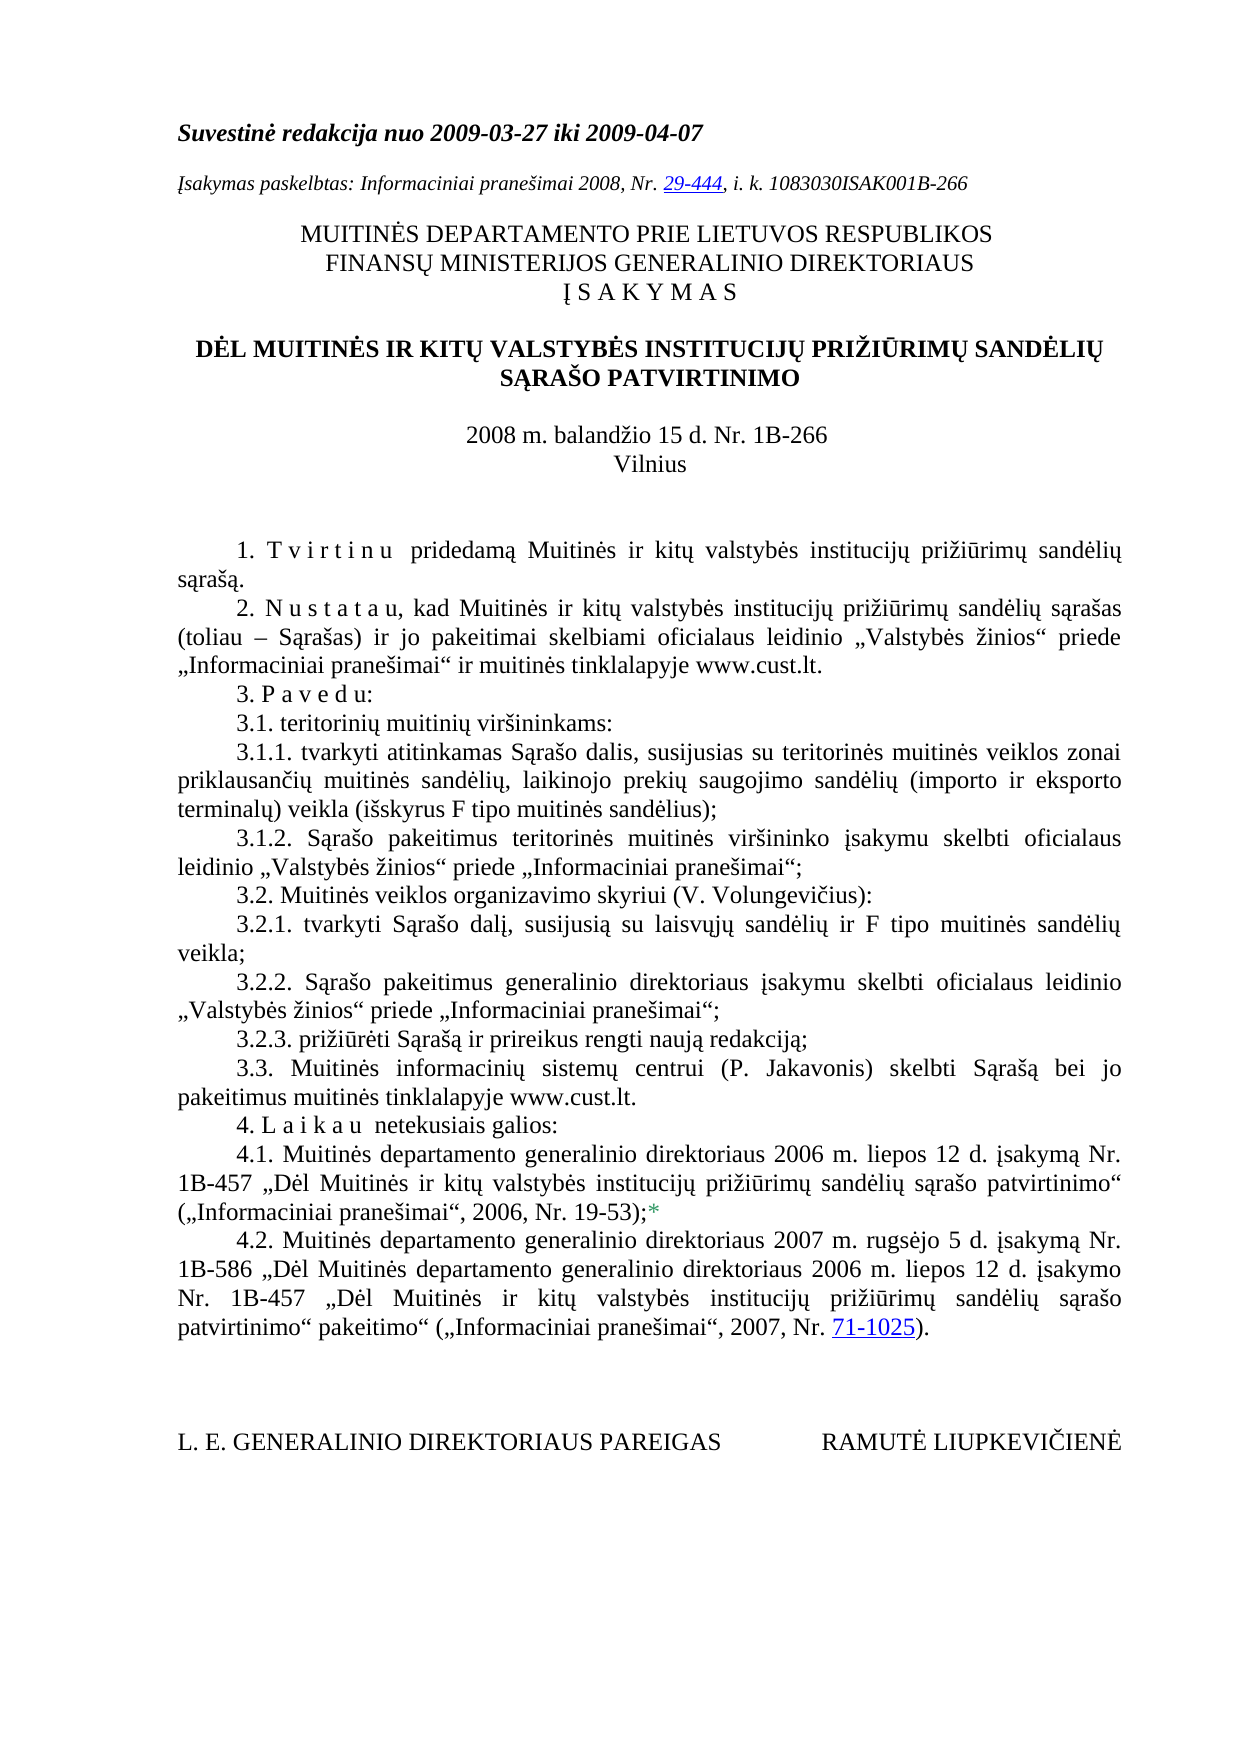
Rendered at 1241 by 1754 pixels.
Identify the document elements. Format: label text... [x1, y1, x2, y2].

text 4.2. Muitinės departamento generalinio direktoriaus 2007 m. rugsėjo 5 d. įsakymą Nr. 1B-586 „Dėl Muitinės departamento generalinio direktoriaus 2006 m. liepos 12 d. įsakymo Nr. 1B-457 „Dėl Muitinės ir kitų valstybės institucijų prižiūrimų sandėlių sąrašo patvirtinimo“ pakeitimo“ („Informaciniai pranešimai“, 2007, Nr. 71-1025). [177, 1225, 1122, 1340]
text 3.1. teritorinių muitinių viršininkams: [177, 708, 1122, 737]
text 2008 m. balandžio 15 d. Nr. 1B-266 [177, 420, 1122, 449]
text 4.1. Muitinės departamento generalinio direktoriaus 2006 m. liepos 12 d. įsakymą Nr. 1B-457 „Dėl Muitinės ir kitų valstybės institucijų prižiūrimų sandėlių sąrašo patvirtinimo“ („Informaciniai pranešimai“, 2006, Nr. 19-53);* [177, 1139, 1122, 1225]
text 3.1.1. tvarkyti atitinkamas Sąrašo dalis, susijusias su teritorinės muitinės veiklos zonai priklausančių muitinės sandėlių, laikinojo prekių saugojimo sandėlių (importo ir eksporto terminalų) veikla (išskyrus F tipo muitinės sandėlius); [177, 737, 1122, 823]
text 3. Pavedu: [177, 679, 1122, 708]
text 3.2. Muitinės veiklos organizavimo skyriui (V. Volungevičius): [177, 880, 1122, 909]
text Suvestinė redakcija nuo 2009-03-27 iki 2009-04-07 [177, 118, 1122, 147]
text MUITINĖS DEPARTAMENTO PRIE LIETUVOS RESPUBLIKOS FINANSŲ MINISTERIJOS GENERALINIO DIREKTORIAUS [177, 219, 1122, 277]
text 4. Laikau netekusiais galios: [177, 1110, 1122, 1139]
text 3.1.2. Sąrašo pakeitimus teritorinės muitinės viršininko įsakymu skelbti oficialaus leidinio „Valstybės žinios“ priede „Informaciniai pranešimai“; [177, 823, 1122, 880]
text 3.2.1. tvarkyti Sąrašo dalį, susijusią su laisvųjų sandėlių ir F tipo muitinės sandėlių veikla; [177, 909, 1122, 967]
text 3.3. Muitinės informacinių sistemų centrui (P. Jakavonis) skelbti Sąrašą bei jo pakeitimus muitinės tinklalapyje www.cust.lt. [177, 1053, 1122, 1110]
text DĖL MUITINĖS IR KITŲ VALSTYBĖS INSTITUCIJŲ PRIŽIŪRIMŲ SANDĖLIŲ SĄRAŠO PATVIRTINIMO [177, 334, 1122, 392]
text ĮSAKYMAS [177, 277, 1122, 305]
text Vilnius [177, 449, 1122, 478]
text L. E. GENERALINIO DIREKTORIAUS PAREIGAS RAMUTĖ LIUPKEVIČIENĖ [177, 1427, 1122, 1455]
text 3.2.2. Sąrašo pakeitimus generalinio direktoriaus įsakymu skelbti oficialaus leidinio „Valstybės žinios“ priede „Informaciniai pranešimai“; [177, 967, 1122, 1024]
text 2. Nustatau, kad Muitinės ir kitų valstybės institucijų prižiūrimų sandėlių sąrašas (toliau – Sąrašas) ir jo pakeitimai skelbiami oficialaus leidinio „Valstybės žinios“ priede „Informaciniai pranešimai“ ir muitinės tinklalapyje www.cust.lt. [177, 593, 1122, 679]
text 3.2.3. prižiūrėti Sąrašą ir prireikus rengti naują redakciją; [177, 1024, 1122, 1053]
text 1. Tvirtinu pridedamą Muitinės ir kitų valstybės institucijų prižiūrimų sandėlių sąrašą. [177, 535, 1122, 593]
text Įsakymas paskelbtas: Informaciniai pranešimai 2008, Nr. 29-444, i. k. 1083030ISAK001B-266 [177, 171, 1122, 195]
